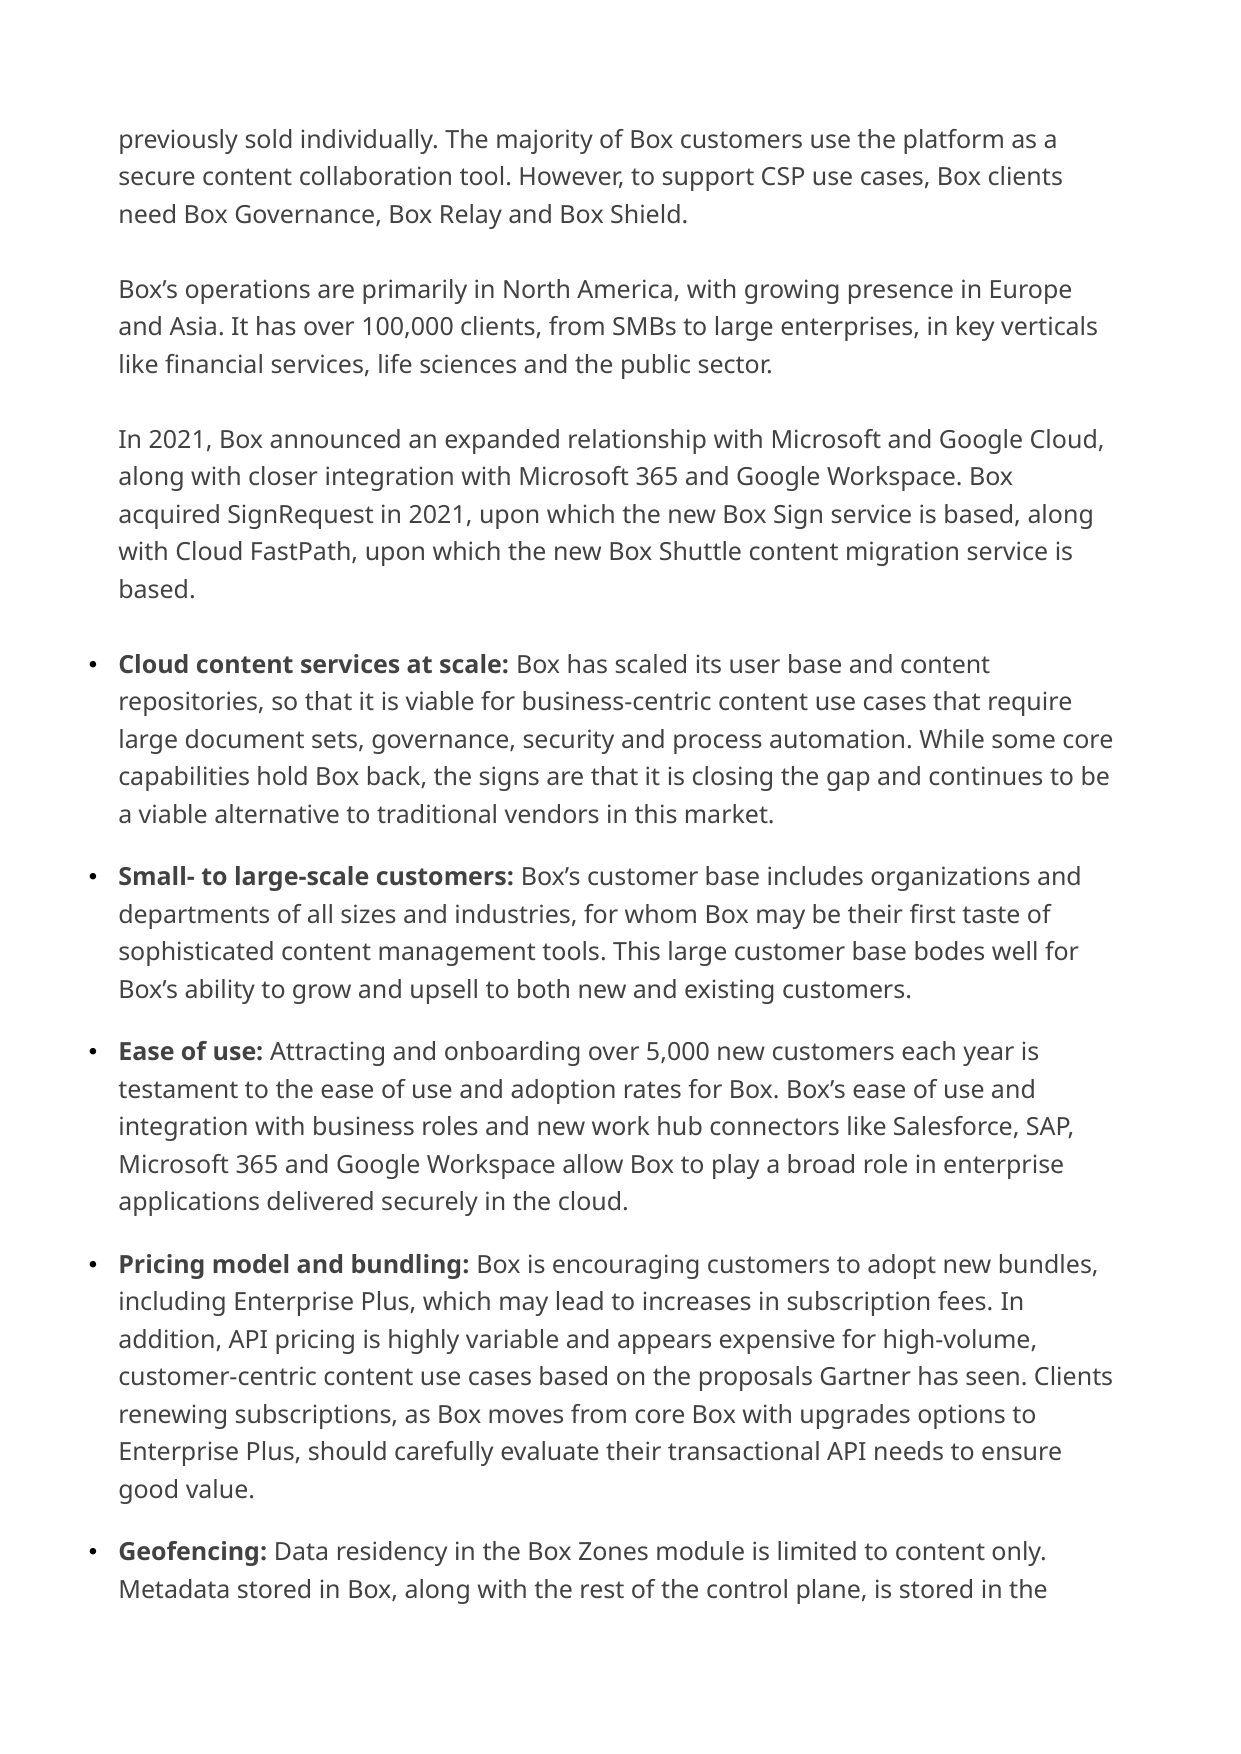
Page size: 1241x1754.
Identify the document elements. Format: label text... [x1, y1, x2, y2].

list Cloud content services at scale: Box has scaled its user base and content repositories, so that it is viable for business-centric content use cases that require large document sets, governance, security and process automation. While some core capabilities hold Box back, the signs are that it is closing the gap and continues to be a viable alternative to traditional vendors in this market. [118, 643, 1122, 831]
list Pricing model and bundling: Box is encouraging customers to adopt new bundles, including Enterprise Plus, which may lead to increases in subscription fees. In addition, API pricing is highly variable and appears expensive for high-volume, customer-centric content use cases based on the proposals Gartner has seen. Clients renewing subscriptions, as Box moves from core Box with upgrades options to Enterprise Plus, should carefully evaluate their transactional API needs to ensure good value. [118, 1243, 1122, 1506]
list Ease of use: Attracting and onboarding over 5,000 new customers each year is testament to the ease of use and adoption rates for Box. Box’s ease of use and integration with business roles and new work hub connectors like Salesforce, SAP, Microsoft 365 and Google Workspace allow Box to play a broad role in enterprise applications delivered securely in the cloud. [118, 1031, 1122, 1218]
text Box’s operations are primarily in North America, with growing presence in Europe and Asia. It has over 100,000 clients, from SMBs to large enterprises, in key verticals like financial services, life sciences and the public sector. [118, 268, 1122, 381]
text In 2021, Box announced an expanded relationship with Microsoft and Google Cloud, along with closer integration with Microsoft 365 and Google Workspace. Box acquired SignRequest in 2021, upon which the new Box Sign service is based, along with Cloud FastPath, upon which the new Box Shuttle content migration service is based. [118, 418, 1122, 606]
text previously sold individually. The majority of Box customers use the platform as a secure content collaboration tool. However, to support CSP use cases, Box clients need Box Governance, Box Relay and Box Shield. [118, 118, 1122, 231]
list Small- to large-scale customers: Box’s customer base includes organizations and departments of all sizes and industries, for whom Box may be their first taste of sophisticated content management tools. This large customer base bodes well for Box’s ability to grow and upsell to both new and existing customers. [118, 856, 1122, 1006]
list Geofencing: Data residency in the Box Zones module is limited to content only. Metadata stored in Box, along with the rest of the control plane, is stored in the [118, 1531, 1122, 1606]
